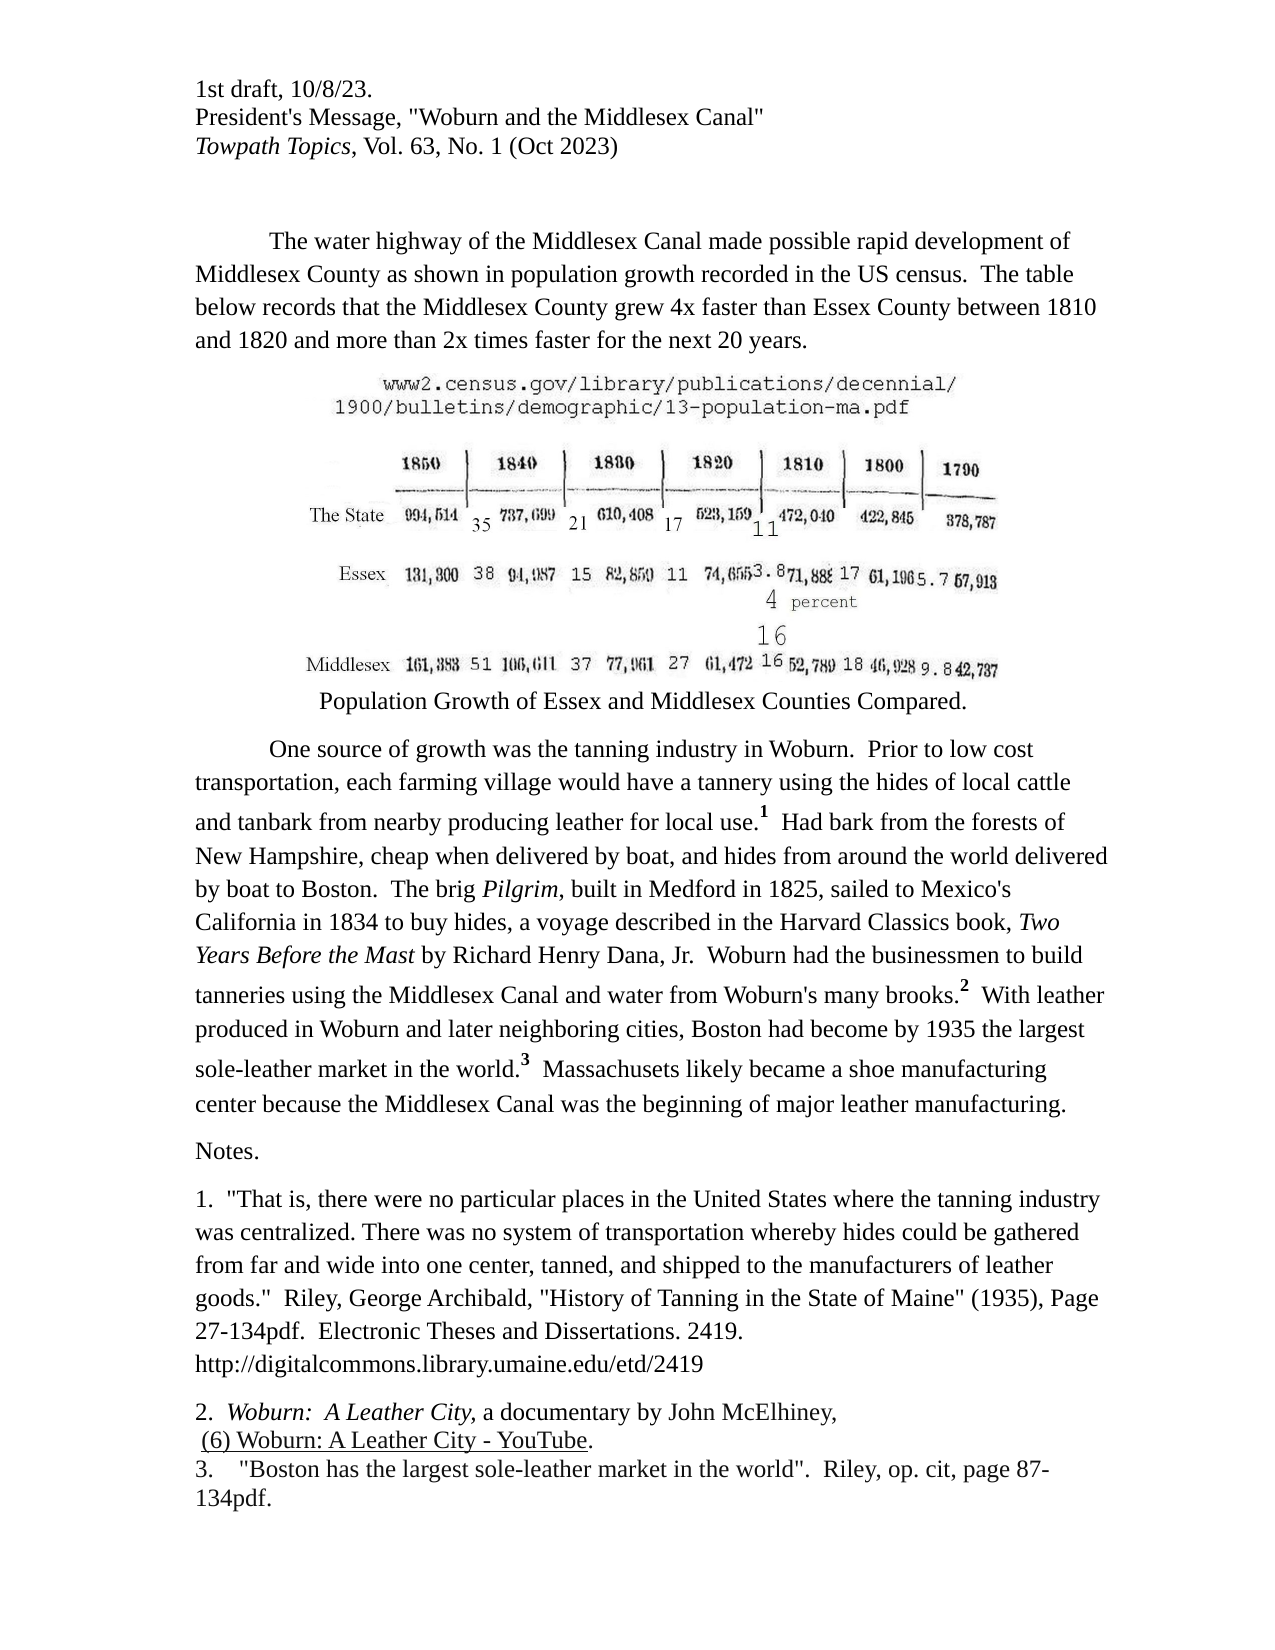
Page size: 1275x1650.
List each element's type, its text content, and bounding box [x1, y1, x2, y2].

text Population Growth of Essex and Middlesex Counties Compared. [195, 373, 1110, 715]
text Towpath Topics, Vol. 63, No. 1 (Oct 2023) [195, 131, 1110, 160]
text President's Message, "Woburn and the Middlesex Canal" [195, 102, 1110, 131]
text 2. Woburn: A Leather City, a documentary by John McElhiney, [195, 1397, 1110, 1426]
text 1st draft, 10/8/23. [195, 74, 1110, 102]
text One source of growth was the tanning industry in Woburn. Prior to low cost transportation, each farming village would have a tannery using the hides of local cattle and tanbark from nearby producing leather for local use.1 Had bark from the forests of New Hampshire, cheap when delivered by boat, and hides from around the world delivered by boat to Boston. The brig Pilgrim, built in Medford in 1825, sailed to Mexico's California in 1834 to buy hides, a voyage described in the Harvard Classics book, Two Years Before the Mast by Richard Henry Dana, Jr. Woburn had the businessmen to build tanneries using the Middlesex Canal and water from Woburn's many brooks.2 With leather produced in Woburn and later neighboring cities, Boston had become by 1935 the largest sole-leather market in the world.3 Massachusets likely became a shoe manufacturing center because the Middlesex Canal was the beginning of major leather manufacturing. [195, 734, 1110, 1118]
text Notes. [195, 1136, 1110, 1165]
text (6) Woburn: A Leather City - YouTube. [195, 1426, 1110, 1454]
text The water highway of the Middlesex Canal made possible rapid development of Middlesex County as shown in population growth recorded in the US census. The table below records that the Middlesex County grew 4x faster than Essex County between 1810 and 1820 and more than 2x times faster for the next 20 years. [195, 226, 1110, 354]
text 1. "That is, there were no particular places in the United States where the tanning industry was centralized. There was no system of transportation whereby hides could be gathered from far and wide into one center, tanned, and shipped to the manufacturers of leather goods." Riley, George Archibald, "History of Tanning in the State of Maine" (1935), Page 27-134pdf. Electronic Theses and Dissertations. 2419. http://digitalcommons.library.umaine.edu/etd/2419 [195, 1184, 1110, 1378]
picture [304, 373, 1001, 682]
text 3. "Boston has the largest sole-leather market in the world". Riley, op. cit, page 87-134pdf. [195, 1454, 1110, 1512]
